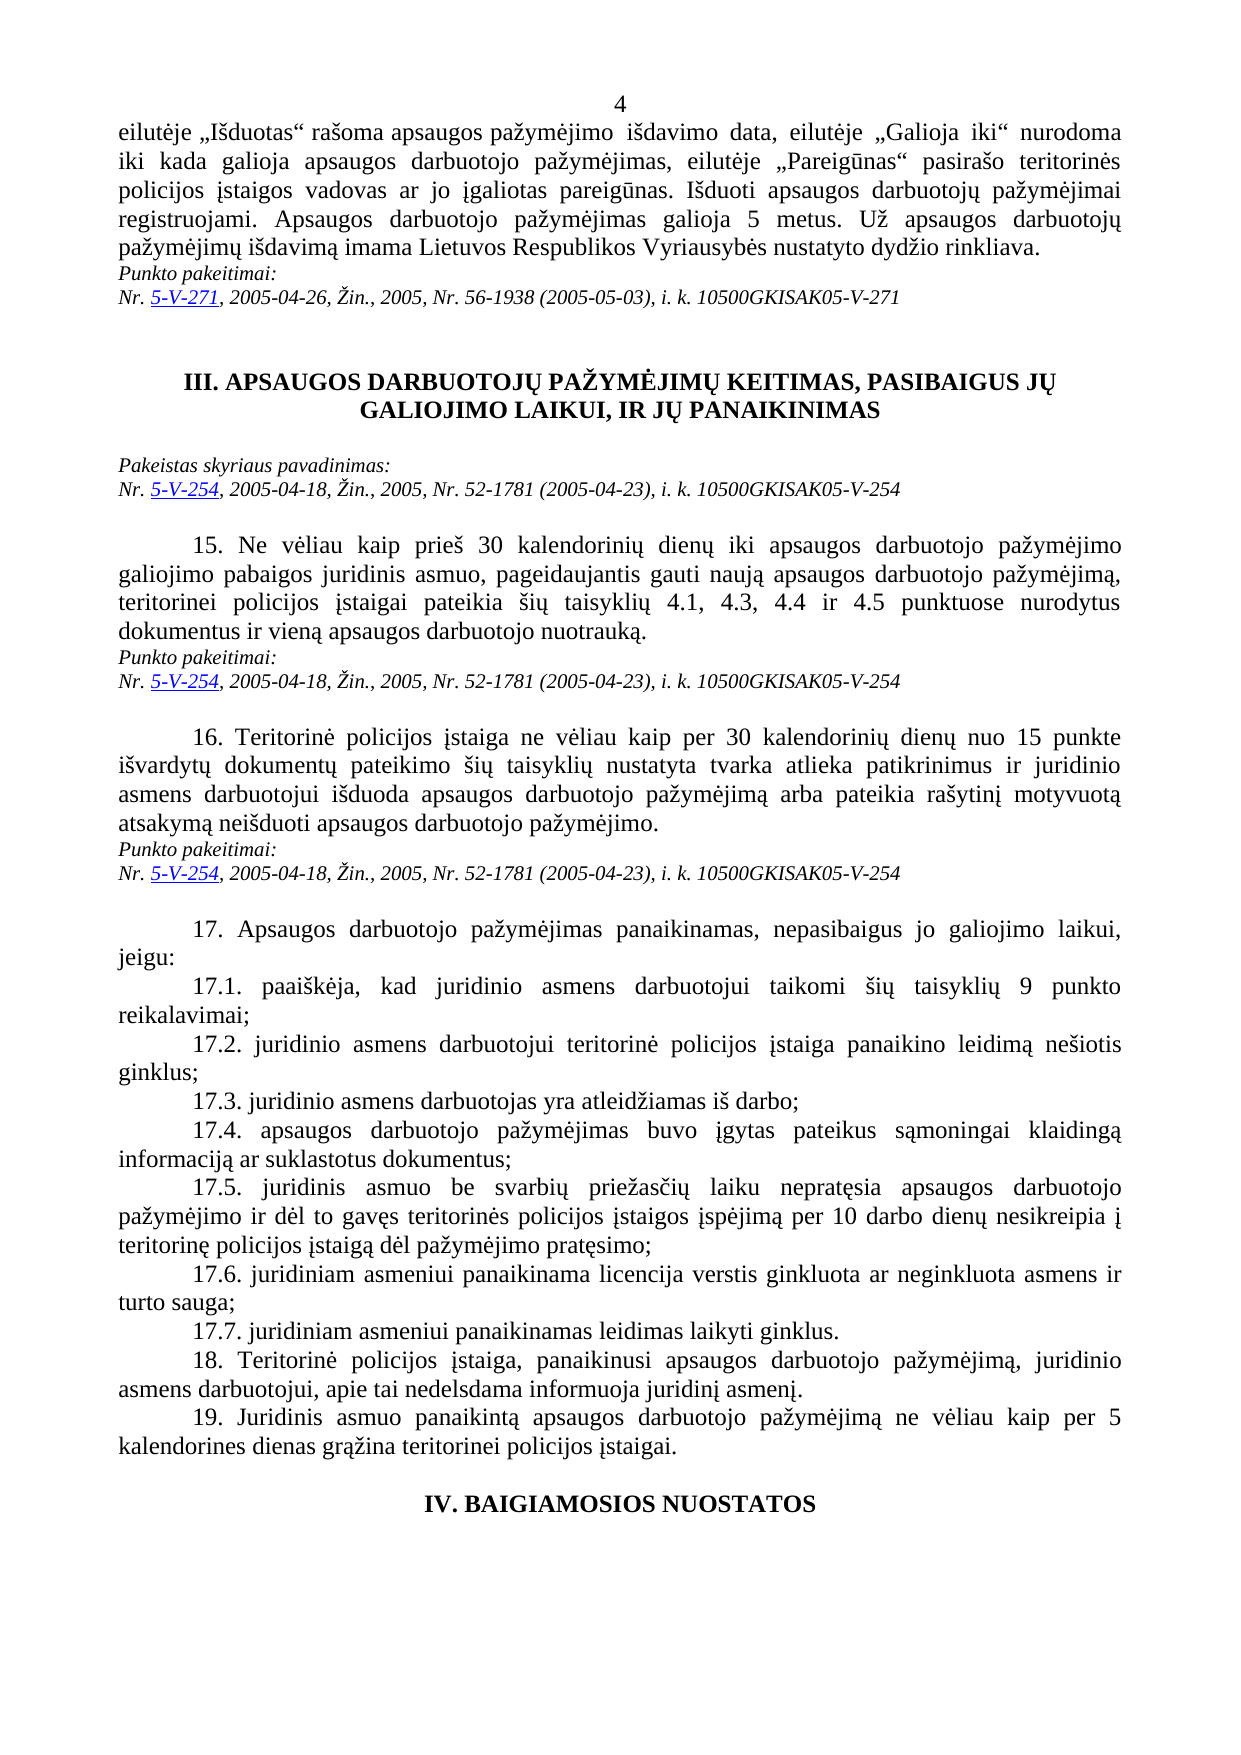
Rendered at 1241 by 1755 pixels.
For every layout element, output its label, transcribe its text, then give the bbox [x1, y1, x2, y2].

text 17.7. juridiniam asmeniui panaikinamas leidimas laikyti ginklus. [118, 1316, 1122, 1345]
text 17.4. apsaugos darbuotojo pažymėjimas buvo įgytas pateikus sąmoningai klaidingą informaciją ar suklastotus dokumentus; [118, 1115, 1122, 1172]
text 17.5. juridinis asmuo be svarbių priežasčių laiku nepratęsia apsaugos darbuotojo pažymėjimo ir dėl to gavęs teritorinės policijos įstaigos įspėjimą per 10 darbo dienų nesikreipia į teritorinę policijos įstaigą dėl pažymėjimo pratęsimo; [118, 1172, 1122, 1259]
text Punkto pakeitimai: [118, 837, 1122, 861]
text 17. Apsaugos darbuotojo pažymėjimas panaikinamas, nepasibaigus jo galiojimo laikui, jeigu: [118, 914, 1122, 971]
text 18. Teritorinė policijos įstaiga, panaikinusi apsaugos darbuotojo pažymėjimą, juridinio asmens darbuotojui, apie tai nedelsdama informuoja juridinį asmenį. [118, 1345, 1122, 1402]
text 19. Juridinis asmuo panaikintą apsaugos darbuotojo pažymėjimą ne vėliau kaip per 5 kalendorines dienas grąžina teritorinei policijos įstaigai. [118, 1402, 1122, 1460]
text III. APSAUGOS DARBUOTOJŲ PAŽYMĖJIMŲ KEITIMAS, PASIBAIGUS JŲ GALIOJIMO LAIKUI, IR JŲ PANAIKINIMAS [118, 367, 1122, 424]
text 16. Teritorinė policijos įstaiga ne vėliau kaip per 30 kalendorinių dienų nuo 15 punkte išvardytų dokumentų pateikimo šių taisyklių nustatyta tvarka atlieka patikrinimus ir juridinio asmens darbuotojui išduoda apsaugos darbuotojo pažymėjimą arba pateikia rašytinį motyvuotą atsakymą neišduoti apsaugos darbuotojo pažymėjimo. [118, 722, 1122, 837]
text Nr. 5-V-254, 2005-04-18, Žin., 2005, Nr. 52-1781 (2005-04-23), i. k. 10500GKISAK05-V-254 [118, 861, 1122, 885]
text eilutėje „Išduotas“ rašoma apsaugos pažymėjimo išdavimo data, eilutėje „Galioja iki“ nurodoma iki kada galioja apsaugos darbuotojo pažymėjimas, eilutėje „Pareigūnas“ pasirašo teritorinės policijos įstaigos vadovas ar jo įgaliotas pareigūnas. Išduoti apsaugos darbuotojų pažymėjimai registruojami. Apsaugos darbuotojo pažymėjimas galioja 5 metus. Už apsaugos darbuotojų pažymėjimų išdavimą imama Lietuvos Respublikos Vyriausybės nustatyto dydžio rinkliava. [118, 117, 1122, 261]
text 15. Ne vėliau kaip prieš 30 kalendorinių dienų iki apsaugos darbuotojo pažymėjimo galiojimo pabaigos juridinis asmuo, pageidaujantis gauti naują apsaugos darbuotojo pažymėjimą, teritorinei policijos įstaigai pateikia šių taisyklių 4.1, 4.3, 4.4 ir 4.5 punktuose nurodytus dokumentus ir vieną apsaugos darbuotojo nuotrauką. [118, 530, 1122, 645]
text 17.3. juridinio asmens darbuotojas yra atleidžiamas iš darbo; [118, 1086, 1122, 1115]
text 17.6. juridiniam asmeniui panaikinama licencija verstis ginkluota ar neginkluota asmens ir turto sauga; [118, 1259, 1122, 1316]
text IV. BAIGIAMOSIOS NUOSTATOS [118, 1489, 1122, 1517]
text Nr. 5-V-254, 2005-04-18, Žin., 2005, Nr. 52-1781 (2005-04-23), i. k. 10500GKISAK05-V-254 [118, 477, 1122, 501]
text Punkto pakeitimai: [118, 645, 1122, 669]
text Punkto pakeitimai: [118, 261, 1122, 285]
text 17.2. juridinio asmens darbuotojui teritorinė policijos įstaiga panaikino leidimą nešiotis ginklus; [118, 1029, 1122, 1086]
text Nr. 5-V-271, 2005-04-26, Žin., 2005, Nr. 56-1938 (2005-05-03), i. k. 10500GKISAK05-V-271 [118, 285, 1122, 309]
text 17.1. paaiškėja, kad juridinio asmens darbuotojui taikomi šių taisyklių 9 punkto reikalavimai; [118, 971, 1122, 1029]
text Nr. 5-V-254, 2005-04-18, Žin., 2005, Nr. 52-1781 (2005-04-23), i. k. 10500GKISAK05-V-254 [118, 669, 1122, 693]
text Pakeistas skyriaus pavadinimas: [118, 453, 1122, 477]
